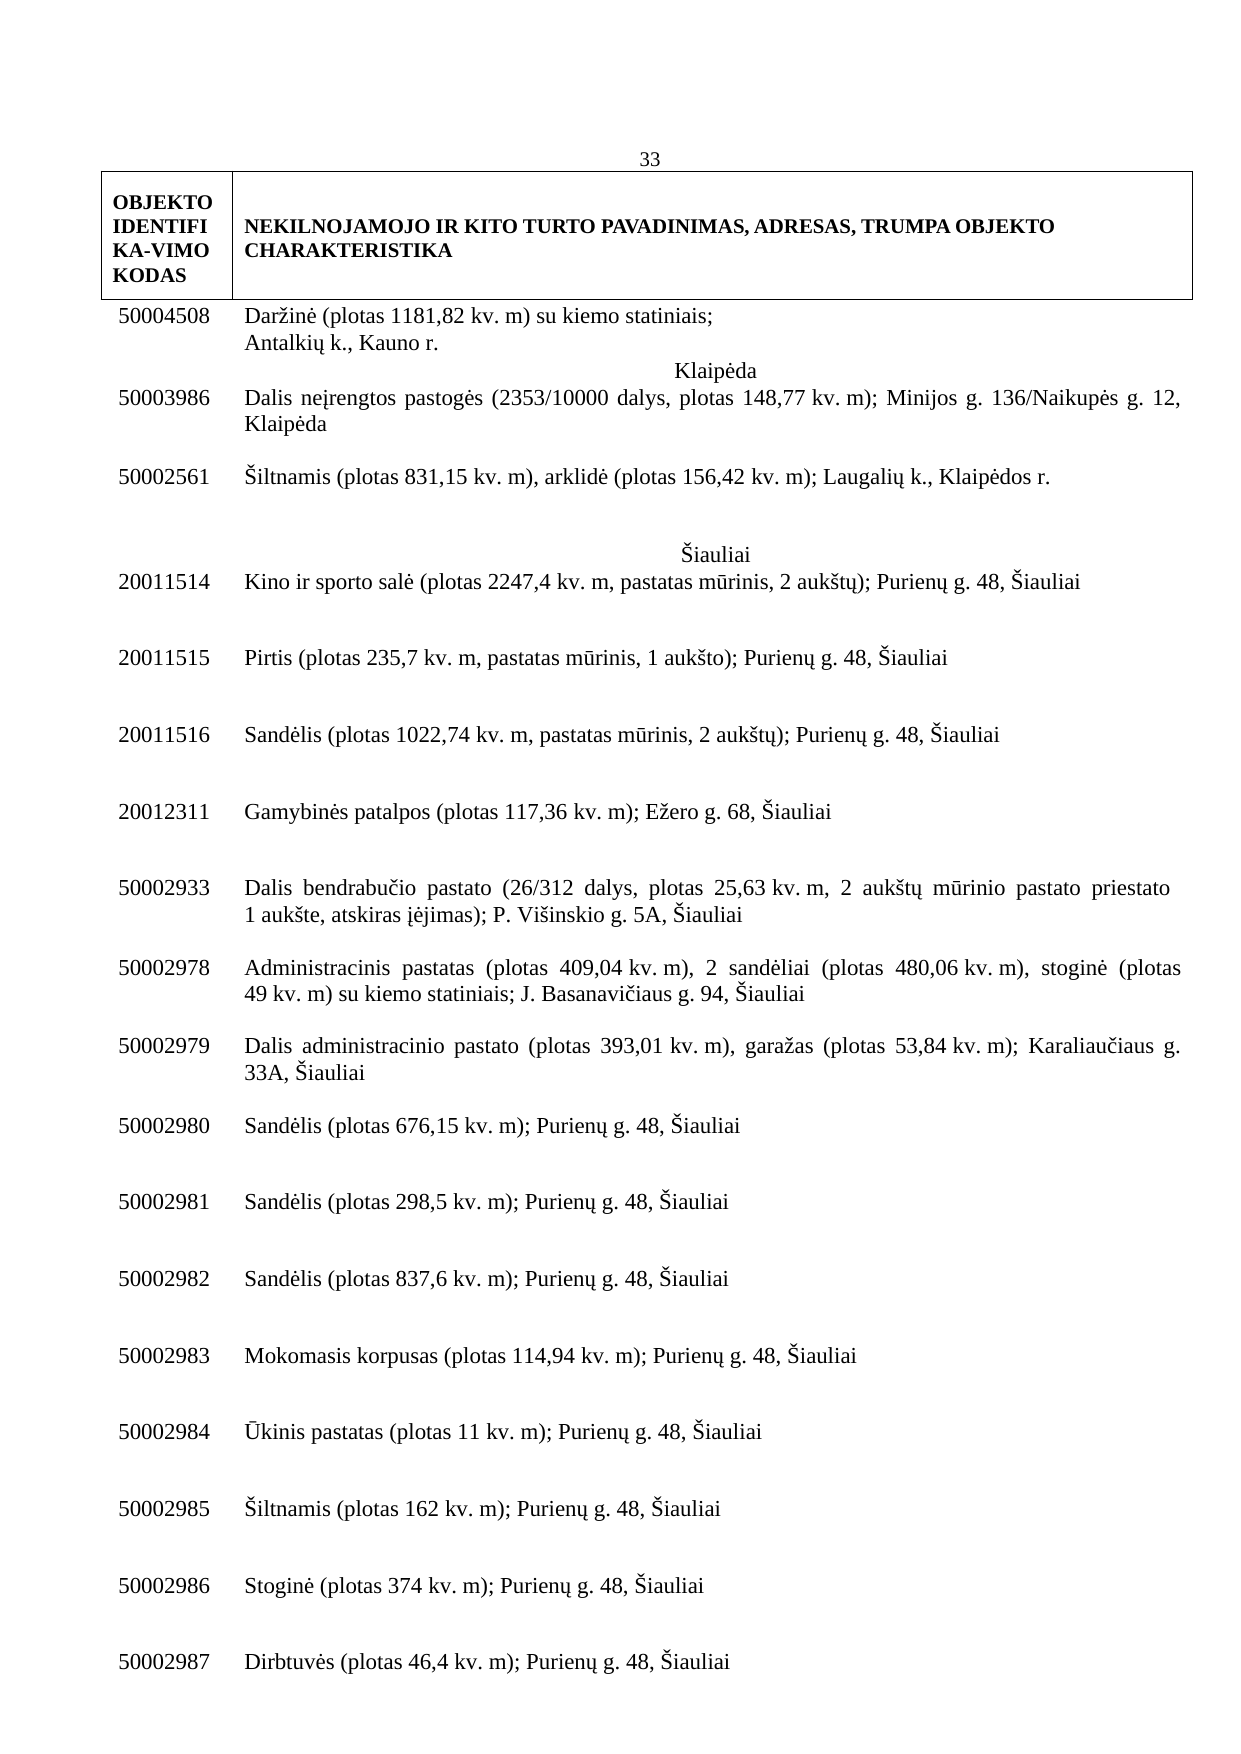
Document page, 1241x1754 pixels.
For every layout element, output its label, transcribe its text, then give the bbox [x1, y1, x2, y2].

table_cell [101, 1315, 1198, 1342]
table_cell Dalis bendrabučio pastato (26/312 dalys, plotas 25,63 kv. m, 2 aukštų mūrinio pastato priestato 1 aukšte, atskiras įėjimas); P. Višinskio g. 5A, Šiauliai [233, 875, 1192, 927]
table_cell [101, 357, 233, 384]
table_cell Sandėlis (plotas 837,6 kv. m); Purienų g. 48, Šiauliai [233, 1265, 1192, 1315]
table_cell Šiltnamis (plotas 162 kv. m); Purienų g. 48, Šiauliai [233, 1495, 1192, 1545]
table_cell [1193, 1112, 1198, 1162]
table_cell 50002980 [101, 1112, 233, 1162]
table_cell [1148, 303, 1192, 355]
table_cell 50002984 [101, 1418, 233, 1469]
table_cell [101, 436, 1198, 463]
table_cell 50002561 [101, 463, 233, 513]
table_cell Kino ir sporto salė (plotas 2247,4 kv. m, pastatas mūrinis, 2 aukštų); Purienų g. 48, Šiauliai [233, 568, 1192, 618]
table_cell Administracinis pastatas (plotas 409,04 kv. m), 2 sandėliai (plotas 480,06 kv. m), stoginė (plotas 49 kv. m) su kiemo statiniais; J. Basanavičiaus g. 94, Šiauliai [233, 954, 1192, 1006]
table_cell Sandėlis (plotas 1022,74 kv. m, pastatas mūrinis, 2 aukštų); Purienų g. 48, Šiauliai [233, 721, 1192, 771]
table_cell [101, 1162, 1198, 1188]
table_cell [1193, 1648, 1198, 1699]
table_cell 50003986 [101, 384, 233, 436]
table_cell [101, 1392, 1198, 1418]
table_cell [101, 1622, 1198, 1648]
table_cell [1193, 645, 1198, 695]
table_cell Šiltnamis (plotas 831,15 kv. m), arklidė (plotas 156,42 kv. m); Laugalių k., Klaipėdos r. [233, 463, 1192, 513]
table_cell 20011514 [101, 568, 233, 618]
table_cell 50002978 [101, 954, 233, 1006]
table_cell [101, 1469, 1198, 1495]
table_cell [101, 695, 1198, 721]
table_cell 50002982 [101, 1265, 233, 1315]
table_cell [101, 1006, 1198, 1033]
table_cell [1193, 568, 1198, 618]
table_cell [1193, 1418, 1198, 1469]
table_cell [101, 771, 1198, 798]
table_cell [1193, 1572, 1198, 1622]
table_cell [1193, 721, 1198, 771]
table_cell Dalis neįrengtos pastogės (2353/10000 dalys, plotas 148,77 kv. m); Minijos g. 136/Naikupės g. 12, Klaipėda [233, 384, 1192, 436]
table_cell [101, 927, 1198, 953]
table_cell [1193, 1188, 1198, 1239]
table_cell 50002979 [101, 1033, 233, 1085]
table_cell Dalis administracinio pastato (plotas 393,01 kv. m), garažas (plotas 53,84 kv. m); Karaliaučiaus g. 33A, Šiauliai [233, 1033, 1192, 1085]
table_cell Daržinė (plotas 1181,82 kv. m) su kiemo statiniais; Antalkių k., Kauno r. [233, 303, 1148, 355]
table_cell 20011516 [101, 721, 233, 771]
table_cell Ūkinis pastatas (plotas 11 kv. m); Purienų g. 48, Šiauliai [233, 1418, 1192, 1469]
table_cell [1193, 954, 1198, 1006]
table_cell Dirbtuvės (plotas 46,4 kv. m); Purienų g. 48, Šiauliai [233, 1648, 1192, 1699]
table_cell [101, 848, 1198, 874]
table_cell [1193, 1265, 1198, 1315]
table_cell [101, 1545, 1198, 1572]
table_cell 50002985 [101, 1495, 233, 1545]
table_cell [1193, 875, 1198, 927]
table_cell [101, 541, 233, 568]
table_cell 50002986 [101, 1572, 233, 1622]
table_cell Klaipėda [233, 357, 1198, 384]
table_cell [1193, 1495, 1198, 1545]
table_cell [101, 618, 1198, 644]
table_cell Stoginė (plotas 374 kv. m); Purienų g. 48, Šiauliai [233, 1572, 1192, 1622]
table_cell Mokomasis korpusas (plotas 114,94 kv. m); Purienų g. 48, Šiauliai [233, 1342, 1192, 1392]
table_cell 50002983 [101, 1342, 233, 1392]
table_cell Pirtis (plotas 235,7 kv. m, pastatas mūrinis, 1 aukšto); Purienų g. 48, Šiauliai [233, 645, 1192, 695]
table_cell [1193, 798, 1198, 848]
table_cell [1193, 463, 1198, 513]
table_cell Sandėlis (plotas 676,15 kv. m); Purienų g. 48, Šiauliai [233, 1112, 1192, 1162]
table_cell Šiauliai [233, 541, 1198, 568]
table_cell Sandėlis (plotas 298,5 kv. m); Purienų g. 48, Šiauliai [233, 1188, 1192, 1239]
table_cell 50002987 [101, 1648, 233, 1699]
table_cell 20011515 [101, 645, 233, 695]
table_cell [1193, 384, 1198, 436]
table_cell Gamybinės patalpos (plotas 117,36 kv. m); Ežero g. 68, Šiauliai [233, 798, 1192, 848]
table_cell 50002933 [101, 875, 233, 927]
table_cell [101, 1085, 1198, 1112]
table_cell [1193, 1033, 1198, 1085]
table_cell [1193, 1342, 1198, 1392]
table_cell 50004508 [101, 303, 233, 355]
table_cell [1193, 303, 1198, 355]
table_cell 20012311 [101, 798, 233, 848]
table_cell [101, 513, 1198, 539]
table_cell 50002981 [101, 1188, 233, 1239]
table_cell [101, 1239, 1198, 1265]
